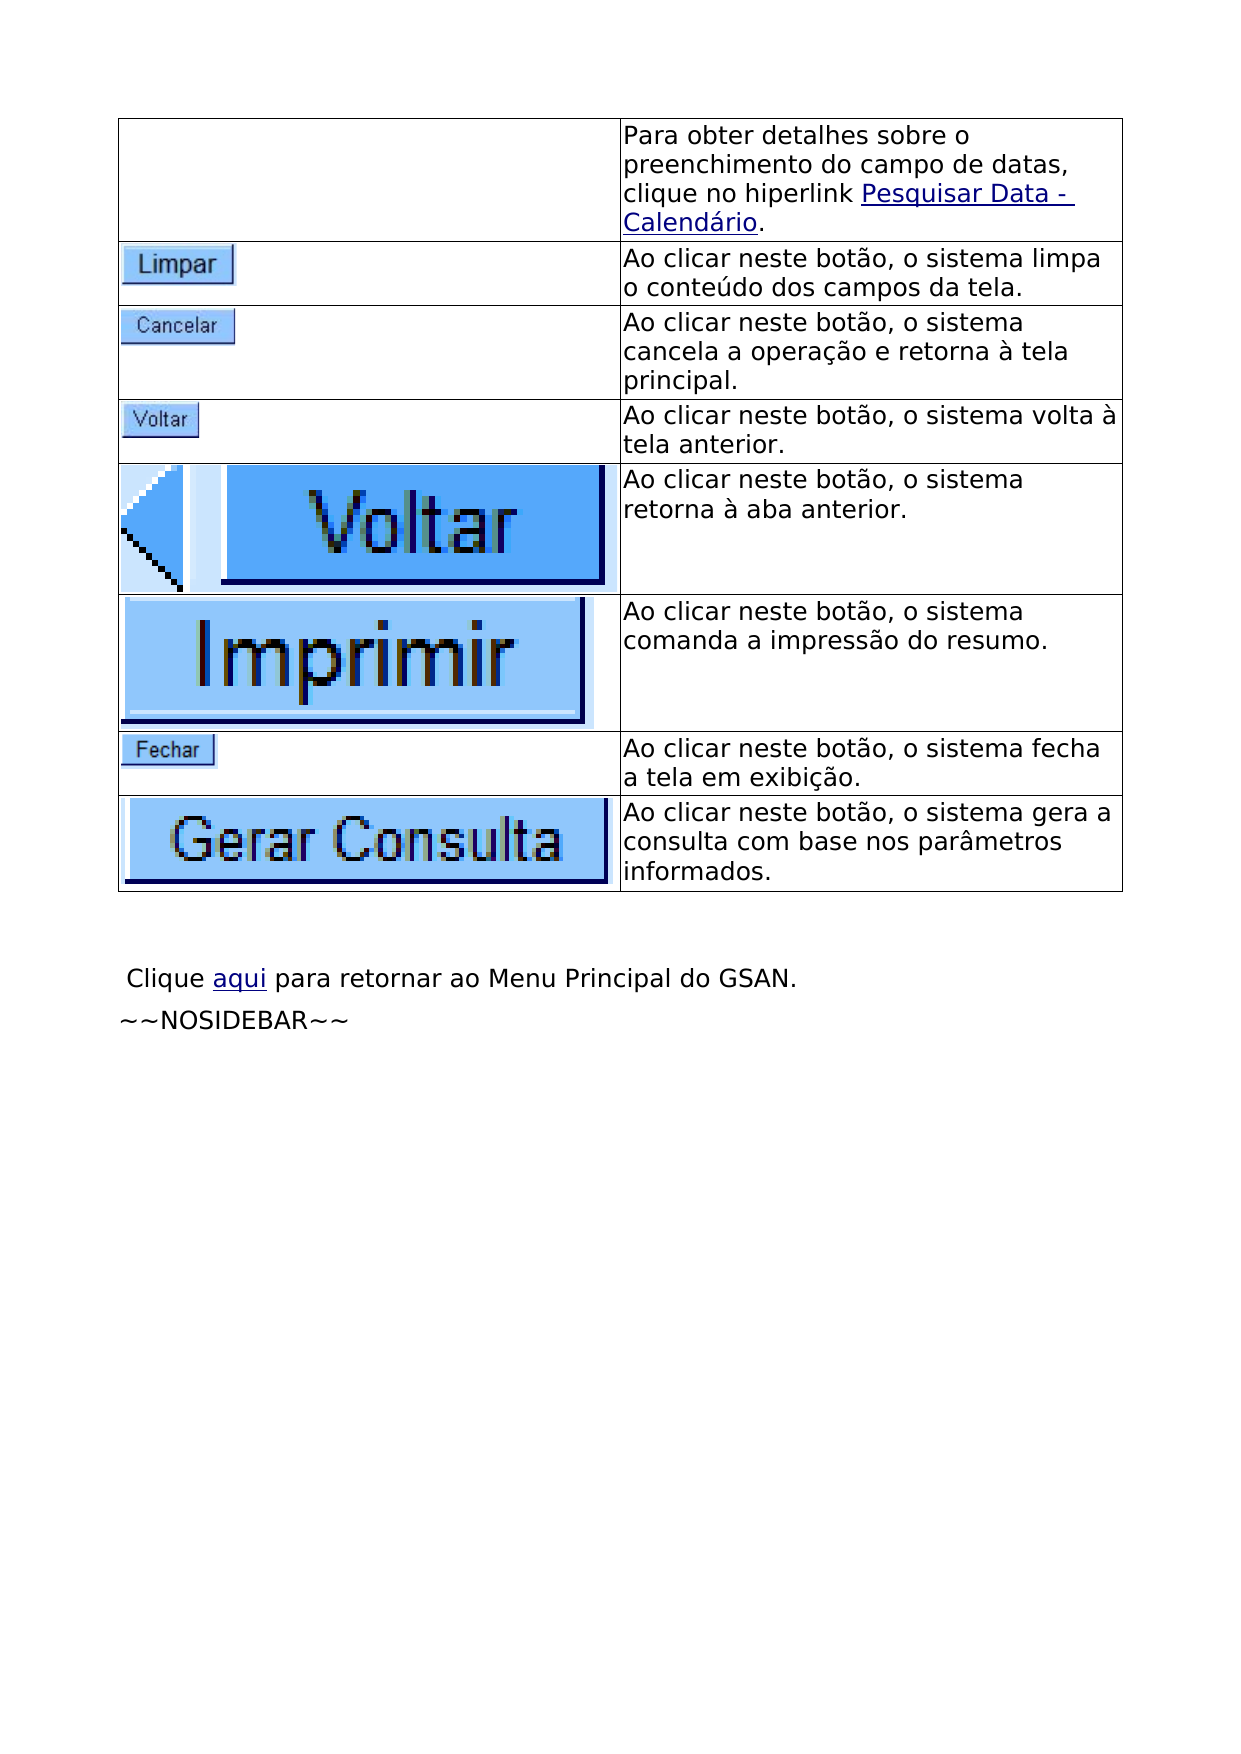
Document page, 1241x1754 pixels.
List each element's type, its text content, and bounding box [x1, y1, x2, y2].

picture [121, 597, 618, 729]
table_cell Ao clicar neste botão, o sistema comanda a impressão do resumo. [621, 595, 1122, 731]
text Clique aqui para retornar ao Menu Principal do GSAN. [118, 906, 1122, 994]
table_cell [119, 732, 620, 795]
table_cell Ao clicar neste botão, o sistema volta à tela anterior. [621, 400, 1122, 463]
picture [121, 798, 618, 889]
table_cell [119, 306, 620, 398]
picture [121, 401, 200, 438]
table_cell Ao clicar neste botão, o sistema limpa o conteúdo dos campos da tela. [621, 242, 1122, 305]
text ~~NOSIDEBAR~~ [118, 1006, 1122, 1035]
table_cell [119, 242, 620, 305]
table_cell Ao clicar neste botão, o sistema retorna à aba anterior. [621, 464, 1122, 594]
table_cell Ao clicar neste botão, o sistema fecha a tela em exibição. [621, 732, 1122, 795]
table_cell [119, 400, 620, 463]
table_cell Ao clicar neste botão, o sistema gera a consulta com base nos parâmetros informados. [621, 796, 1122, 891]
table_cell Ao clicar neste botão, o sistema cancela a operação e retorna à tela principal. [621, 306, 1122, 398]
picture [121, 465, 618, 592]
picture [121, 308, 236, 346]
picture [121, 734, 218, 769]
table_cell Para obter detalhes sobre o preenchimento do campo de datas, clique no hiperlink Pesquisar Data - Calendário. [621, 119, 1122, 241]
picture [121, 243, 237, 286]
table_cell [119, 119, 620, 241]
